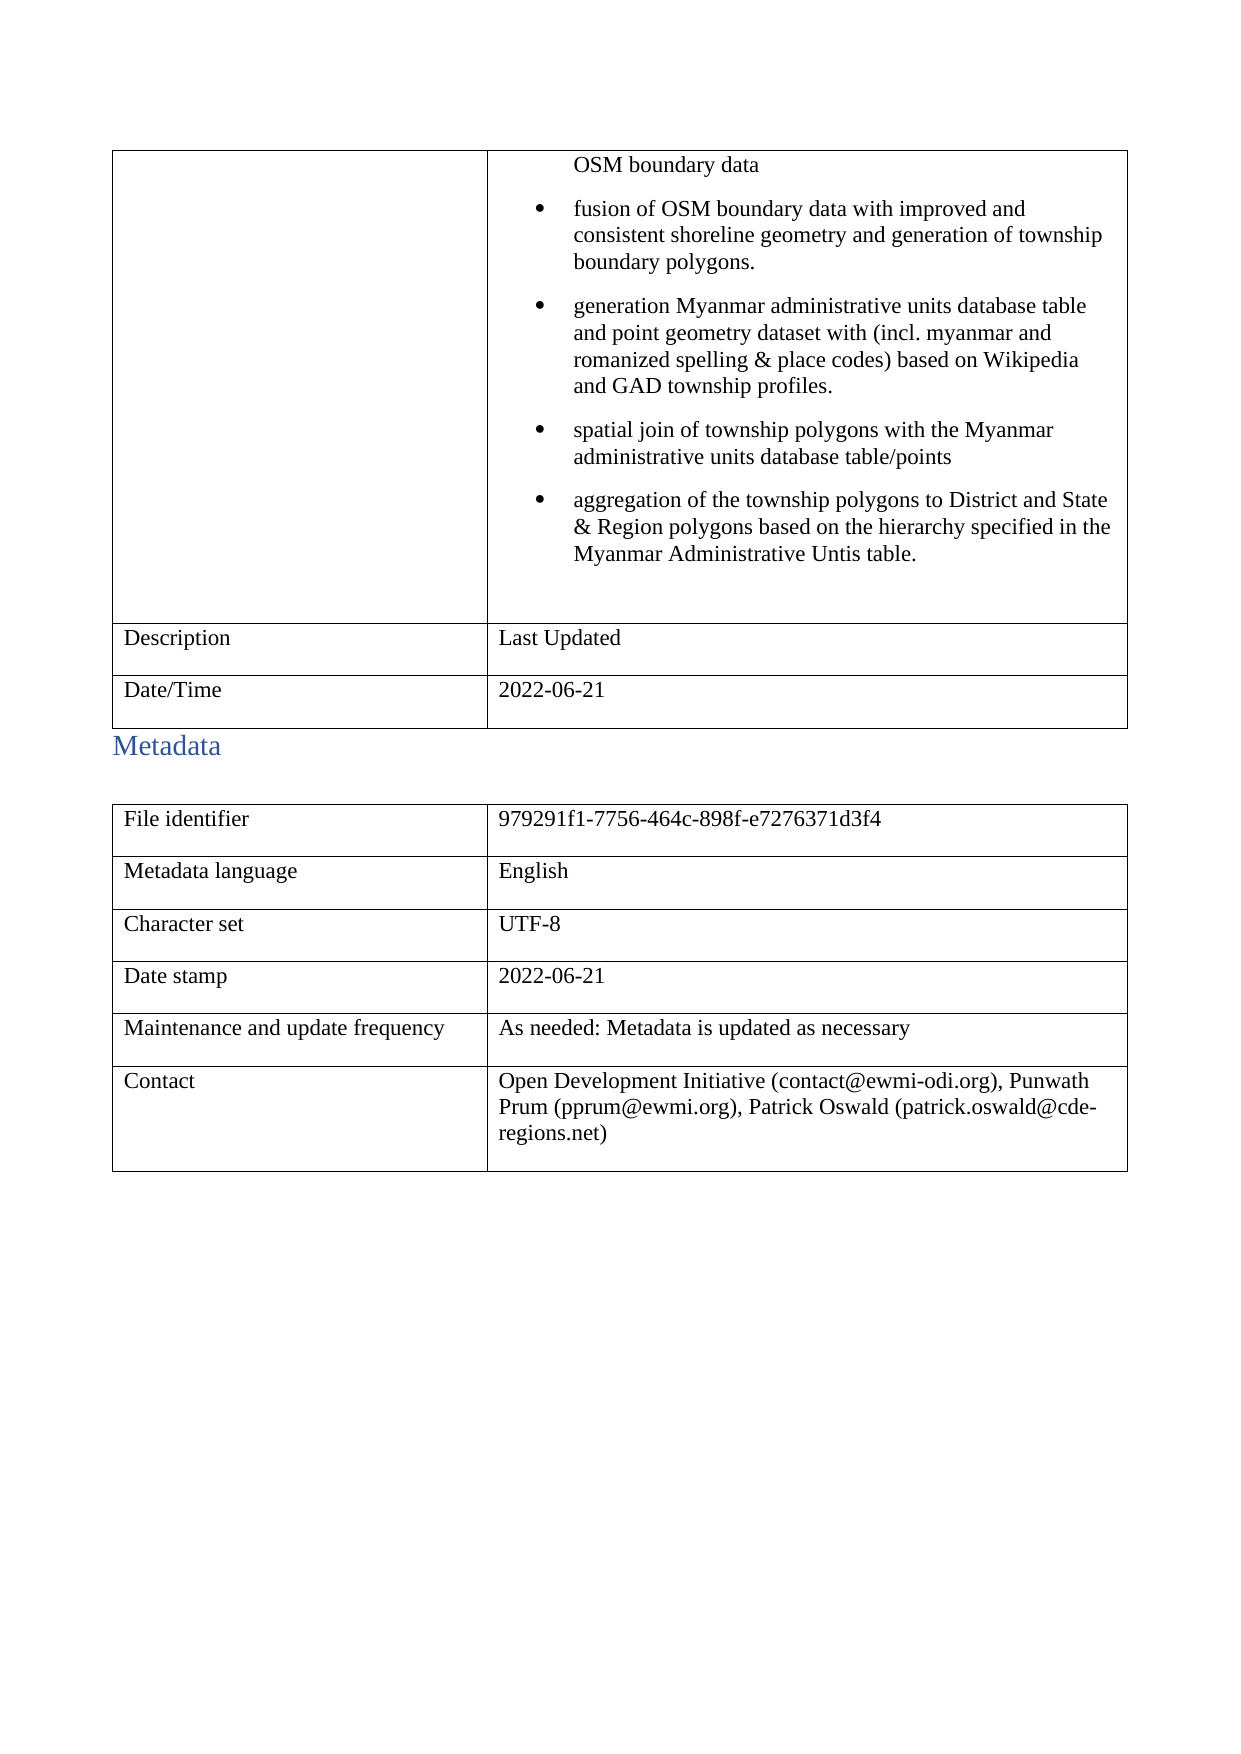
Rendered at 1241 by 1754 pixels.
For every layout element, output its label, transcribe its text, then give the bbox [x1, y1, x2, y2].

table_cell Metadata language [113, 857, 487, 908]
table_cell Date/Time [113, 676, 487, 727]
table_cell Maintenance and update frequency [113, 1014, 487, 1066]
table_cell Contact [113, 1067, 487, 1171]
table_cell Description [113, 624, 487, 675]
table_cell 2022-06-21 [488, 676, 1127, 727]
table_header [113, 151, 487, 623]
subtitle Metadata [112, 729, 1128, 762]
table_cell English [488, 857, 1127, 908]
table_cell Open Development Initiative (contact@ewmi-odi.org), Punwath Prum (pprum@ewmi.org), Patrick Oswald (patrick.oswald@cde-regions.net) [488, 1067, 1127, 1171]
table_cell As needed: Metadata is updated as necessary [488, 1014, 1127, 1066]
table_cell Character set [113, 910, 487, 961]
table_cell Date stamp [113, 962, 487, 1013]
table_cell Last Updated [488, 624, 1127, 675]
table_header 979291f1-7756-464c-898f-e7276371d3f4 [488, 805, 1127, 856]
table_header File identifier [113, 805, 487, 856]
table_header OSM boundary data fusion of OSM boundary data with improved and consistent shoreline geometry and generation of township boundary polygons. generation Myanmar administrative units database table and point geometry dataset with (incl. myanmar and romanized spelling & place codes) based on Wikipedia and GAD township profiles. spatial join of township polygons with the Myanmar administrative units database table/points aggregation of the township polygons to District and State & Region polygons based on the hierarchy specified in the Myanmar Administrative Untis table. [488, 151, 1127, 623]
table_cell 2022-06-21 [488, 962, 1127, 1013]
table_cell UTF-8 [488, 910, 1127, 961]
